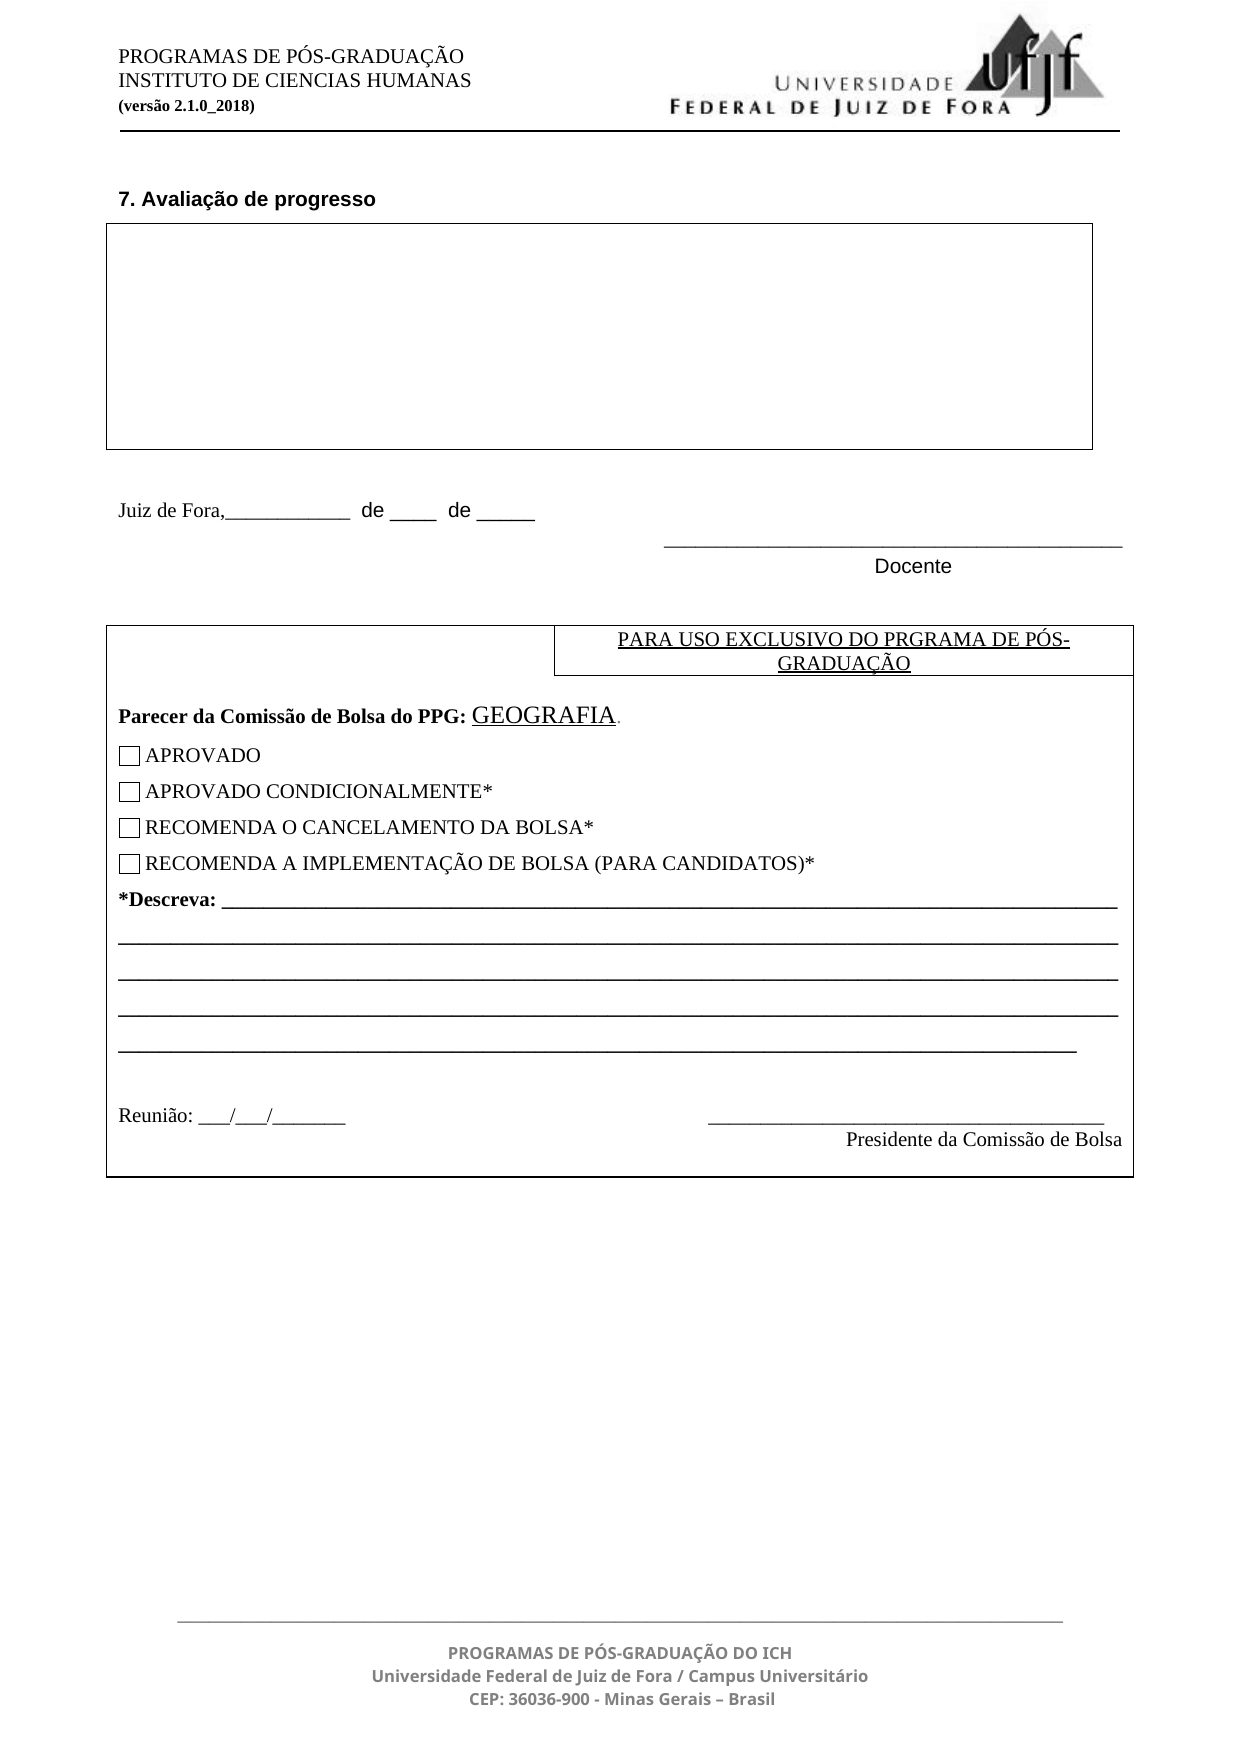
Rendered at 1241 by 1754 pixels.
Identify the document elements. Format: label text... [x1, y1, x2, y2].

table_cell Parecer da Comissão de Bolsa do PPG: GEOGRAFIA. APROVADO APROVADO CONDICIONALMENTE* RECOMENDA O CANCELAMENTO DA BOLSA* RECOMENDA A IMPLEMENTAÇÃO DE BOLSA (PARA CANDIDATOS)* *Descreva: ______________________________________________________________________________________ ____________________________________________________________________________________________________________________________________________________________________________________________________________________________________________________________________________________________________________________________________________________________________________________________ Reunião: ___/___/_______ ______________________________________ Presidente da Comissão de Bolsa [107, 675, 1133, 1176]
text Juiz de Fora,____________ de ____ de _____ [118, 498, 1122, 522]
text 7. Avaliação de progresso [118, 187, 1122, 211]
text ____________________________________________ [118, 526, 1122, 550]
table_header [107, 626, 554, 674]
text Docente [118, 553, 1122, 577]
table_header PARA USO EXCLUSIVO DO PRGRAMA DE PÓS-GRADUAÇÃO [555, 626, 1133, 674]
table_header [107, 224, 1092, 449]
